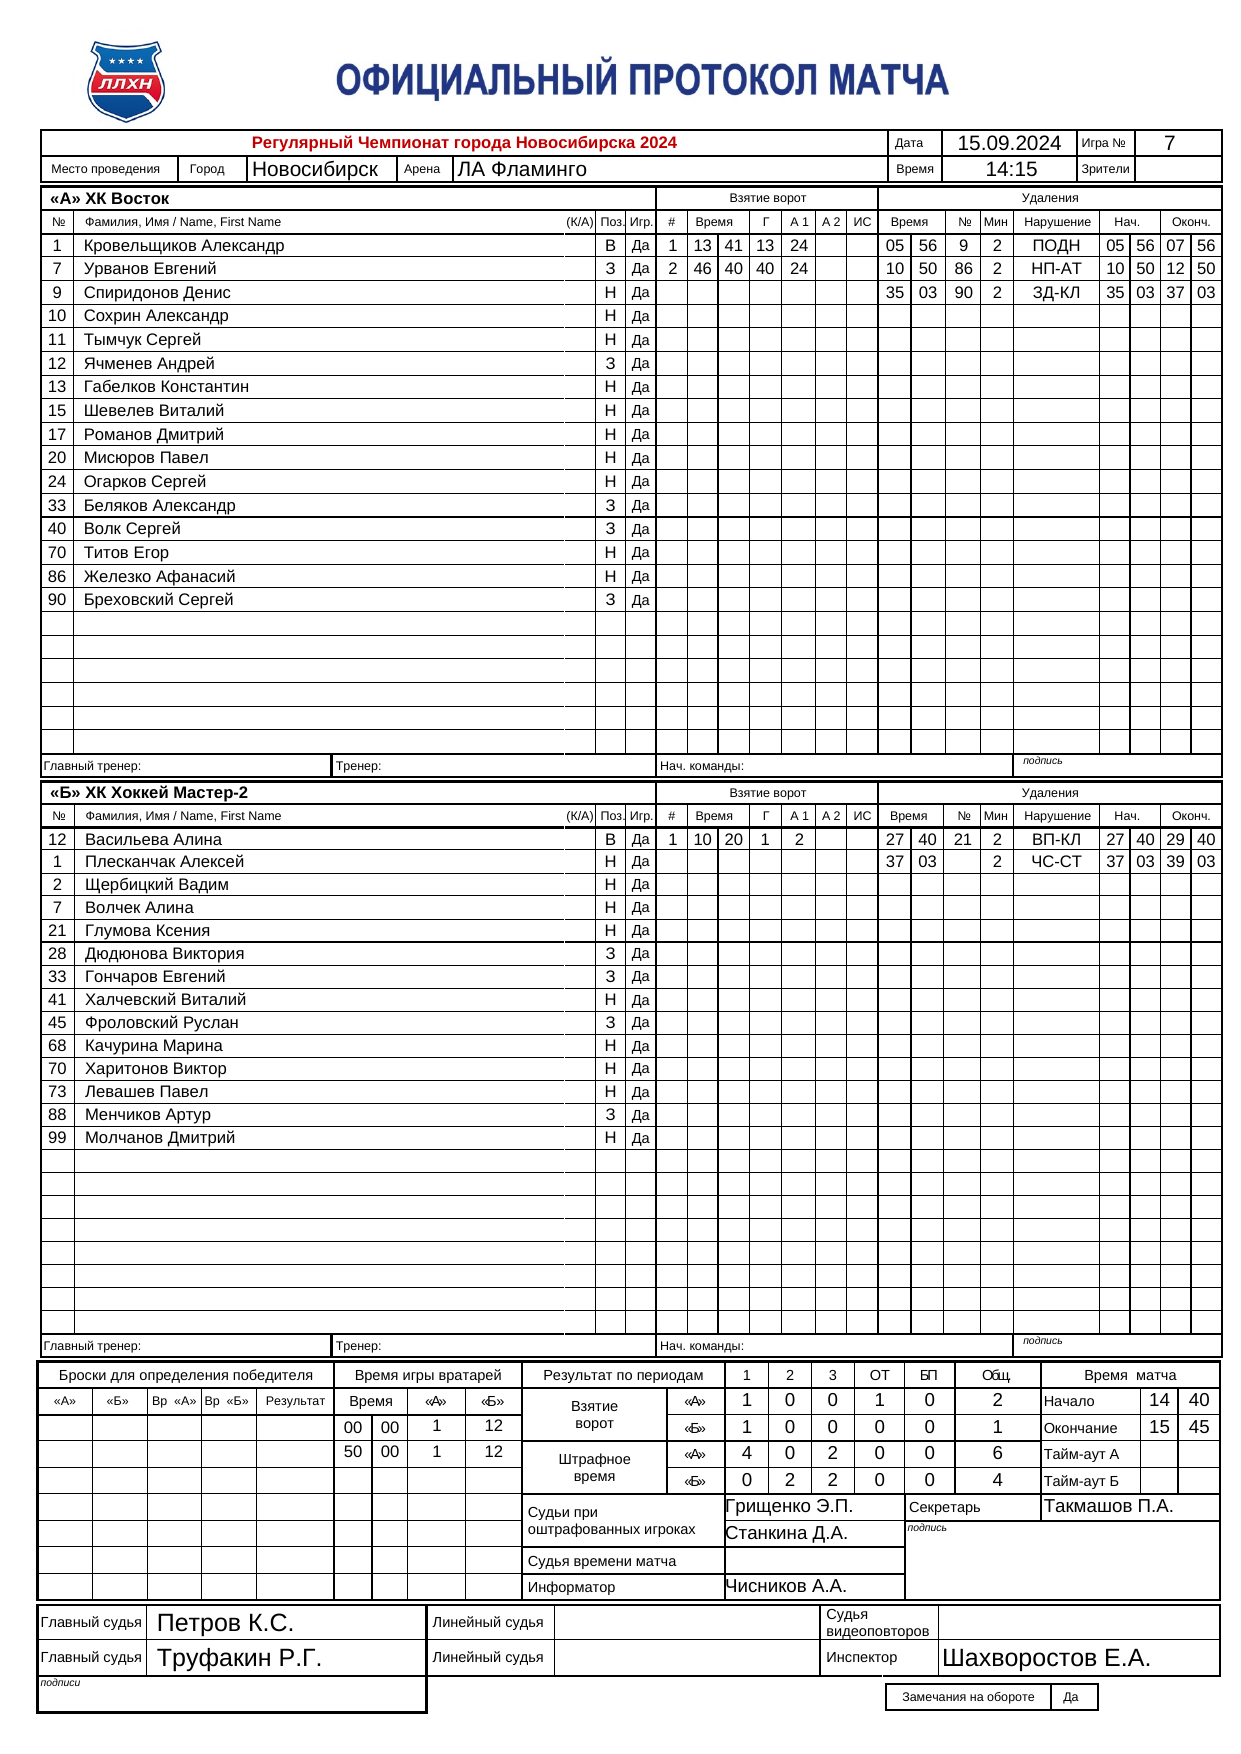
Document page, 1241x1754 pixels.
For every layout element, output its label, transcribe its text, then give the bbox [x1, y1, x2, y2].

table_cell [626, 1288, 655, 1310]
table_cell [847, 683, 877, 706]
table_cell [946, 376, 980, 398]
table_cell [719, 1127, 749, 1149]
table_cell Н [596, 446, 625, 469]
table_cell [750, 1288, 781, 1310]
table_cell [1014, 494, 1099, 516]
table_cell [148, 1468, 201, 1493]
table_cell [39, 1547, 92, 1573]
table_cell [1192, 565, 1221, 587]
table_cell Да [626, 423, 655, 445]
table_cell [981, 1081, 1013, 1103]
table_cell Город [179, 157, 246, 181]
table_cell [782, 966, 815, 987]
table_cell [879, 896, 910, 918]
table_cell 1 [408, 1416, 465, 1440]
table_cell [816, 1288, 846, 1310]
table_cell [1100, 659, 1129, 682]
table_cell [750, 966, 781, 987]
table_cell [782, 446, 815, 469]
table_cell Глумова Ксения [75, 920, 564, 941]
table_cell [750, 612, 781, 634]
table_cell [719, 588, 749, 611]
table_cell [912, 896, 943, 918]
table_cell [75, 1173, 564, 1195]
table_cell [847, 1058, 877, 1079]
table_cell [879, 1150, 910, 1172]
table_cell [1131, 636, 1160, 658]
table_cell [1014, 588, 1099, 611]
table_cell 35 [1100, 281, 1129, 303]
table_cell [202, 1494, 256, 1520]
table_cell Бреховский Сергей [74, 588, 564, 611]
table_cell [944, 1265, 980, 1287]
table_cell [1161, 683, 1190, 706]
table_cell [688, 707, 717, 729]
table_cell [719, 989, 749, 1011]
table_cell Судьи при оштрафованных игроках [523, 1495, 724, 1546]
table_cell 03 [912, 850, 943, 872]
table_cell Левашев Павел [75, 1081, 564, 1103]
table_header 3 [812, 1363, 854, 1387]
table_cell [750, 541, 781, 564]
table_cell Грищенко Э.П. [726, 1495, 904, 1520]
table_cell [1192, 1012, 1221, 1033]
table_cell [719, 352, 749, 374]
table_cell [939, 1606, 1219, 1639]
table_header Результат по периодам [523, 1363, 724, 1387]
table_cell [847, 1173, 877, 1195]
table_cell [565, 1081, 595, 1103]
table_cell [1014, 943, 1099, 964]
table_cell [1161, 1035, 1190, 1057]
table_cell Н [596, 920, 625, 941]
table_cell [626, 1265, 655, 1287]
table_cell З [596, 494, 625, 516]
table_cell [148, 1494, 201, 1520]
table_cell № [946, 211, 980, 233]
table_cell [719, 659, 749, 682]
table_cell [1100, 683, 1129, 706]
table_cell [981, 305, 1013, 327]
table_cell [847, 235, 877, 256]
table_cell [1131, 1035, 1160, 1057]
table_cell [1192, 966, 1221, 987]
table_cell [1161, 612, 1190, 634]
table_cell [688, 850, 717, 872]
table_cell [912, 1081, 943, 1103]
table_cell [816, 683, 846, 706]
table_cell [565, 1288, 595, 1310]
table_cell [912, 943, 943, 964]
table_cell 13 [688, 235, 717, 256]
table_cell [981, 494, 1013, 516]
table_cell [42, 1311, 74, 1333]
table_cell 39 [1161, 850, 1190, 872]
table_cell [1131, 659, 1160, 682]
table_cell [1014, 1104, 1099, 1126]
table_cell [981, 920, 1013, 941]
table_cell Молчанов Дмитрий [75, 1127, 564, 1149]
table_cell [719, 1104, 749, 1126]
table_header Взятие ворот [657, 188, 877, 209]
table_cell [565, 1311, 595, 1333]
table_header «Б» ХК Хоккей Мастер-2 [42, 783, 655, 803]
table_cell [466, 1494, 521, 1520]
table_cell [657, 352, 687, 374]
table_cell [42, 1219, 74, 1241]
table_cell [1014, 612, 1099, 634]
table_cell [1161, 399, 1190, 422]
table_cell [946, 423, 980, 445]
table_cell [782, 612, 815, 634]
table_cell [782, 659, 815, 682]
table_header Общ. [956, 1363, 1040, 1387]
table_cell [719, 446, 749, 469]
table_cell Вр «А» [148, 1389, 201, 1413]
table_cell [1100, 470, 1129, 493]
table_cell [782, 399, 815, 422]
table_cell [719, 966, 749, 987]
table_cell [657, 518, 687, 540]
table_cell [912, 1150, 943, 1172]
table_cell [1192, 730, 1221, 753]
table_cell [946, 541, 980, 564]
table_cell [879, 494, 910, 516]
table_cell Место проведения [42, 157, 177, 181]
table_cell Да [626, 943, 655, 964]
table_cell [750, 1311, 781, 1333]
table_cell [816, 850, 846, 872]
table_cell [1100, 399, 1129, 422]
table_cell [816, 1150, 846, 1172]
table_cell [257, 1416, 333, 1440]
table_cell [1100, 1081, 1129, 1103]
table_cell [1161, 1219, 1190, 1241]
table_cell [565, 612, 595, 634]
table_cell 2 [42, 874, 74, 895]
table_cell [1192, 328, 1221, 351]
table_cell [596, 1196, 625, 1218]
table_cell [657, 1012, 687, 1033]
table_cell 2 [812, 1468, 854, 1493]
table_cell [847, 659, 877, 682]
table_cell [912, 1265, 943, 1287]
table_cell [847, 305, 877, 327]
table_cell [39, 1441, 92, 1467]
table_cell 21 [944, 829, 980, 849]
table_cell [1161, 730, 1190, 753]
table_cell Такмашов П.А. [1042, 1495, 1219, 1520]
table_cell 50 [912, 257, 945, 280]
table_cell [565, 966, 595, 987]
table_cell [1100, 446, 1129, 469]
table_cell [688, 1058, 717, 1079]
table_cell 7 [42, 257, 73, 280]
table_cell [1192, 1173, 1221, 1195]
table_cell [719, 1196, 749, 1218]
table_cell [257, 1574, 333, 1599]
table_cell [981, 1196, 1013, 1218]
table_cell Новосибирск [248, 157, 396, 181]
table_cell [847, 399, 877, 422]
table_cell 15 [42, 399, 73, 422]
table_cell 2 [812, 1442, 854, 1467]
table_cell [93, 1494, 147, 1520]
table_cell [1131, 707, 1160, 729]
table_cell 20 [42, 446, 73, 469]
table_cell [719, 874, 749, 895]
table_cell подпись [906, 1522, 1219, 1599]
table_cell [565, 1219, 595, 1241]
table_cell № [944, 805, 980, 826]
table_cell Да [626, 352, 655, 374]
table_cell [1014, 920, 1099, 941]
table_cell [1100, 494, 1129, 516]
table_cell Н [596, 470, 625, 493]
table_cell [981, 1104, 1013, 1126]
table_cell Да [626, 1012, 655, 1033]
table_cell [688, 565, 717, 587]
table_cell [39, 1494, 92, 1520]
table_cell [879, 1081, 910, 1103]
table_cell [719, 1265, 749, 1287]
table_cell [981, 1288, 1013, 1310]
table_cell [657, 850, 687, 872]
table_cell [1100, 989, 1129, 1011]
table_cell 0 [855, 1468, 904, 1493]
table_cell [946, 328, 980, 351]
table_cell [1161, 1104, 1190, 1126]
table_cell [257, 1547, 333, 1573]
table_cell [847, 423, 877, 445]
table_cell [750, 874, 781, 895]
table_cell # [657, 805, 687, 826]
table_cell [565, 446, 595, 469]
table_cell [74, 707, 564, 729]
table_cell [719, 423, 749, 445]
table_cell [719, 1288, 749, 1310]
table_cell Тайм-аут Б [1042, 1468, 1140, 1493]
table_cell [946, 730, 980, 753]
table_cell [946, 470, 980, 493]
table_cell [657, 399, 687, 422]
table_cell [1014, 989, 1099, 1011]
table_cell 0 [905, 1468, 954, 1493]
table_cell 12 [466, 1441, 521, 1467]
table_cell [782, 352, 815, 374]
table_cell [750, 730, 781, 753]
table_cell Да [626, 874, 655, 895]
table_cell (К/А) [565, 805, 595, 826]
table_cell Да [626, 541, 655, 564]
table_cell [688, 494, 717, 516]
table_cell 24 [782, 235, 815, 256]
table_cell [596, 1288, 625, 1310]
table_cell [782, 565, 815, 587]
table_cell Тренер: [333, 1335, 655, 1356]
table_cell 0 [812, 1415, 854, 1440]
table_cell [719, 281, 749, 303]
table_cell [912, 1242, 943, 1264]
table_cell [657, 683, 687, 706]
table_cell [816, 943, 846, 964]
table_cell [1131, 1173, 1160, 1195]
table_cell [879, 966, 910, 987]
table_cell [74, 612, 564, 634]
table_cell [750, 470, 781, 493]
table_cell [816, 494, 846, 516]
table_cell Н [596, 281, 625, 303]
table_cell НП-АТ [1014, 257, 1099, 280]
table_cell [879, 874, 910, 895]
table_cell Вр «Б» [202, 1389, 256, 1413]
table_cell Нач. [1100, 805, 1160, 826]
table_cell [750, 1127, 781, 1149]
table_cell [466, 1468, 521, 1493]
table_cell [75, 1265, 564, 1287]
table_cell Менчиков Артур [75, 1104, 564, 1126]
table_cell [1161, 1127, 1190, 1149]
table_cell [1192, 659, 1221, 682]
table_cell [75, 1196, 564, 1218]
table_cell [565, 683, 595, 706]
table_cell Да [626, 470, 655, 493]
table_cell [879, 1219, 910, 1241]
table_cell [816, 1104, 846, 1126]
table_cell [1161, 943, 1190, 964]
table_cell Да [626, 494, 655, 516]
table_cell [944, 1219, 980, 1241]
table_cell [688, 328, 717, 351]
table_header Броски для определения победителя [39, 1363, 333, 1387]
table_cell 27 [1100, 829, 1129, 849]
table_cell [782, 305, 815, 327]
table_cell 10 [42, 305, 73, 327]
table_cell [750, 896, 781, 918]
table_cell [657, 1173, 687, 1195]
table_cell Игр. [626, 211, 655, 233]
table_cell [879, 612, 910, 634]
table_cell [688, 1288, 717, 1310]
table_cell [750, 636, 781, 658]
table_cell [750, 707, 781, 729]
table_cell Взятие ворот [523, 1389, 666, 1440]
table_cell [1131, 1242, 1160, 1264]
table_cell Г [750, 805, 781, 826]
table_cell [688, 470, 717, 493]
table_cell [879, 1104, 910, 1126]
table_cell Окончание [1042, 1415, 1140, 1440]
table_cell [657, 376, 687, 398]
table_cell [1131, 1150, 1160, 1172]
table_cell [42, 636, 73, 658]
table_cell 90 [946, 281, 980, 303]
table_cell [688, 636, 717, 658]
table_cell [879, 1173, 910, 1195]
table_cell 03 [1131, 281, 1160, 303]
table_cell [335, 1574, 371, 1599]
table_cell [816, 1058, 846, 1079]
table_cell [1161, 376, 1190, 398]
table_cell [719, 1150, 749, 1172]
table_cell 21 [42, 920, 74, 941]
table_cell [946, 612, 980, 634]
table_cell [75, 1150, 564, 1172]
table_cell [657, 1035, 687, 1057]
table_cell Н [596, 305, 625, 327]
table_cell [981, 989, 1013, 1011]
table_cell 33 [42, 494, 73, 516]
table_cell Линейный судья [428, 1606, 554, 1639]
table_cell «А» [408, 1389, 465, 1413]
table_cell [879, 683, 910, 706]
table_cell [1161, 352, 1190, 374]
table_cell 2 [769, 1468, 811, 1493]
table_cell ИС [847, 805, 877, 826]
table_cell [565, 518, 595, 540]
table_cell Петров К.С. [147, 1606, 425, 1639]
table_cell [596, 1150, 625, 1172]
table_cell [782, 730, 815, 753]
table_cell [1131, 1127, 1160, 1149]
table_cell 41 [719, 235, 749, 256]
table_cell [428, 1677, 882, 1711]
table_cell 13 [42, 376, 73, 398]
table_cell [750, 1196, 781, 1218]
table_cell [816, 565, 846, 587]
table_cell [1161, 446, 1190, 469]
table_cell 24 [42, 470, 73, 493]
table_cell [782, 896, 815, 918]
table_cell [750, 920, 781, 941]
table_header Замечания на обороте [887, 1685, 1050, 1709]
table_cell [816, 423, 846, 445]
table_cell [750, 565, 781, 587]
table_cell 37 [879, 850, 910, 872]
table_cell [1100, 1127, 1129, 1149]
table_cell [1099, 1682, 1220, 1711]
table_cell [981, 1127, 1013, 1149]
table_cell [816, 659, 846, 682]
table_cell [688, 943, 717, 964]
table_cell [1014, 1265, 1099, 1287]
table_cell [257, 1494, 333, 1520]
table_cell Халчевский Виталий [75, 989, 564, 1011]
table_cell [657, 1196, 687, 1218]
table_cell [750, 328, 781, 351]
table_cell [1136, 157, 1221, 181]
table_cell [1192, 874, 1221, 895]
picture [5, 28, 1179, 129]
table_cell 07 [1161, 235, 1190, 256]
table_cell Штрафное время [523, 1442, 666, 1493]
table_cell Результат [257, 1389, 333, 1413]
table_cell [879, 1265, 910, 1287]
table_cell [202, 1547, 256, 1573]
table_cell [1192, 470, 1221, 493]
table_cell [782, 1265, 815, 1287]
table_cell Н [596, 1081, 625, 1103]
table_cell [688, 1081, 717, 1103]
table_cell [981, 399, 1013, 422]
table_cell [1161, 1265, 1190, 1287]
table_header 15.09.2024 [943, 131, 1076, 155]
table_cell 86 [946, 257, 980, 280]
table_cell [466, 1521, 521, 1546]
table_cell З [596, 588, 625, 611]
table_cell [688, 659, 717, 682]
table_cell Н [596, 1035, 625, 1057]
table_cell [782, 1104, 815, 1126]
table_cell [879, 541, 910, 564]
table_cell [688, 399, 717, 422]
table_cell 1 [657, 235, 687, 256]
table_cell [719, 1058, 749, 1079]
table_cell 1 [956, 1415, 1040, 1440]
table_cell [1014, 874, 1099, 895]
table_cell (К/А) [565, 211, 595, 233]
table_cell [946, 518, 980, 540]
table_cell [42, 730, 73, 753]
table_cell [750, 850, 781, 872]
table_cell Да [626, 518, 655, 540]
table_cell [879, 518, 910, 540]
table_cell [1192, 1242, 1221, 1264]
table_cell Да [626, 1058, 655, 1079]
table_cell [1131, 565, 1160, 587]
table_cell Главный тренер: [42, 1335, 330, 1356]
table_cell [782, 376, 815, 398]
table_cell [688, 588, 717, 611]
table_cell [879, 470, 910, 493]
table_cell 9 [946, 235, 980, 256]
table_cell [719, 470, 749, 493]
table_cell [1100, 1311, 1129, 1333]
table_cell [981, 1219, 1013, 1241]
table_cell [946, 707, 980, 729]
table_cell Да [626, 235, 655, 256]
table_header Взятие ворот [657, 783, 877, 803]
table_cell [565, 920, 595, 941]
table_cell [657, 896, 687, 918]
table_cell [202, 1468, 256, 1493]
table_cell [847, 730, 877, 753]
table_cell 1 [750, 829, 781, 849]
table_cell [782, 423, 815, 445]
table_cell [688, 896, 717, 918]
table_cell [408, 1574, 465, 1599]
table_cell [565, 588, 595, 611]
table_cell Да [626, 829, 655, 849]
table_cell [816, 730, 846, 753]
table_cell 20 [719, 829, 749, 849]
table_cell [1014, 659, 1099, 682]
table_cell [688, 683, 717, 706]
table_cell 15 [1141, 1415, 1177, 1440]
table_cell [657, 707, 687, 729]
table_cell [782, 470, 815, 493]
table_cell [1131, 352, 1160, 374]
table_cell [981, 730, 1013, 753]
table_cell [816, 518, 846, 540]
table_cell [42, 659, 73, 682]
table_cell [782, 943, 815, 964]
table_cell Гончаров Евгений [75, 966, 564, 987]
table_cell [466, 1574, 521, 1599]
table_cell 05 [879, 235, 910, 256]
table_cell [1192, 423, 1221, 445]
table_cell [782, 683, 815, 706]
table_cell [1014, 966, 1099, 987]
table_cell [1192, 1288, 1221, 1310]
table_cell Да [626, 989, 655, 1011]
table_cell [1131, 423, 1160, 445]
table_cell [565, 281, 595, 303]
table_cell [42, 1173, 74, 1195]
table_cell [657, 1265, 687, 1287]
table_cell Нач. команды: [657, 1335, 1012, 1356]
table_cell [782, 1035, 815, 1057]
table_cell З [596, 1104, 625, 1126]
table_cell [981, 1035, 1013, 1057]
table_cell [657, 281, 687, 303]
table_cell 11 [42, 328, 73, 351]
table_cell 33 [42, 966, 74, 987]
table_cell [565, 541, 595, 564]
table_cell [847, 989, 877, 1011]
table_cell [847, 1104, 877, 1126]
table_cell [1100, 541, 1129, 564]
table_cell [1131, 1288, 1160, 1310]
table_cell [782, 1196, 815, 1218]
table_cell [912, 305, 945, 327]
table_cell 00 [373, 1441, 407, 1467]
table_cell А 1 [782, 211, 815, 233]
table_cell [596, 730, 625, 753]
table_cell [1161, 659, 1190, 682]
table_cell [912, 683, 945, 706]
table_cell [750, 659, 781, 682]
table_cell [1100, 352, 1129, 374]
table_cell [74, 659, 564, 682]
table_cell [782, 541, 815, 564]
table_cell [1192, 541, 1221, 564]
table_cell [847, 470, 877, 493]
table_cell [688, 281, 717, 303]
table_cell 00 [335, 1416, 371, 1440]
table_cell ИС [847, 211, 877, 233]
table_cell [719, 518, 749, 540]
table_cell [750, 1150, 781, 1172]
table_cell [565, 423, 595, 445]
table_cell 1 [408, 1441, 465, 1467]
table_cell [1131, 730, 1160, 753]
table_cell [1192, 1311, 1221, 1333]
table_cell [202, 1441, 256, 1467]
table_cell [981, 1311, 1013, 1333]
table_cell [847, 352, 877, 374]
table_cell [657, 565, 687, 587]
table_cell [750, 281, 781, 303]
table_cell Да [626, 565, 655, 587]
table_cell [657, 1150, 687, 1172]
table_cell 6 [956, 1442, 1040, 1467]
table_cell Харитонов Виктор [75, 1058, 564, 1079]
table_cell [596, 1311, 625, 1333]
table_cell [1192, 1219, 1221, 1241]
table_cell [981, 470, 1013, 493]
table_cell [719, 920, 749, 941]
table_cell [782, 588, 815, 611]
table_cell [626, 659, 655, 682]
table_cell [750, 352, 781, 374]
table_cell [879, 707, 910, 729]
table_cell [946, 494, 980, 516]
table_header БП [905, 1363, 954, 1387]
table_cell [847, 588, 877, 611]
table_cell [657, 659, 687, 682]
table_cell [816, 707, 846, 729]
table_cell [782, 1219, 815, 1241]
table_cell [202, 1574, 256, 1599]
table_header Удаления [879, 783, 1221, 803]
table_cell [565, 494, 595, 516]
table_cell [847, 1311, 877, 1333]
table_cell 90 [42, 588, 73, 611]
table_cell [257, 1468, 333, 1493]
table_cell [912, 966, 943, 987]
table_cell [1192, 636, 1221, 658]
table_cell [944, 1242, 980, 1264]
table_cell [596, 1173, 625, 1195]
table_cell [981, 541, 1013, 564]
table_cell [782, 1311, 815, 1333]
table_cell [1161, 470, 1190, 493]
table_cell 56 [1192, 235, 1221, 256]
table_cell [1014, 423, 1099, 445]
table_cell [1161, 305, 1190, 327]
table_cell Кровельщиков Александр [74, 235, 564, 256]
table_cell 45 [1179, 1415, 1219, 1440]
table_cell [719, 1012, 749, 1033]
table_cell Мин [981, 211, 1013, 233]
table_cell [202, 1521, 256, 1546]
table_cell [944, 920, 980, 941]
table_cell [1014, 730, 1099, 753]
table_cell [879, 1288, 910, 1310]
table_cell «Б» [668, 1468, 724, 1493]
table_cell [1192, 1081, 1221, 1103]
table_cell 40 [719, 257, 749, 280]
table_cell Оконч. [1161, 805, 1221, 826]
table_cell Да [626, 257, 655, 280]
table_cell [565, 1104, 595, 1126]
table_cell [847, 920, 877, 941]
table_cell [981, 1058, 1013, 1079]
table_cell [1141, 1441, 1177, 1467]
table_cell [565, 257, 595, 280]
table_cell [42, 683, 73, 706]
table_cell [719, 1219, 749, 1241]
table_cell Да [626, 376, 655, 398]
table_header Да [1052, 1685, 1097, 1709]
table_cell [596, 707, 625, 729]
table_cell Да [626, 281, 655, 303]
table_cell [1161, 1150, 1190, 1172]
table_cell [688, 920, 717, 941]
table_cell [912, 494, 945, 516]
table_cell Фамилия, Имя / Name, First Name [75, 805, 565, 826]
table_cell [1161, 1196, 1190, 1218]
table_cell [1014, 1311, 1099, 1333]
table_cell [782, 1058, 815, 1079]
table_cell [408, 1494, 465, 1520]
table_cell [912, 470, 945, 493]
table_cell [688, 1311, 717, 1333]
table_cell [1131, 896, 1160, 918]
table_cell [912, 1196, 943, 1218]
table_cell [1100, 943, 1129, 964]
table_cell Время [688, 211, 749, 233]
table_cell [565, 376, 595, 398]
table_cell «Б » [466, 1389, 521, 1413]
table_cell [981, 896, 1013, 918]
table_cell [1161, 328, 1190, 351]
table_cell [565, 1150, 595, 1172]
table_cell 40 [750, 257, 781, 280]
table_cell [944, 850, 980, 872]
table_cell [912, 1288, 943, 1310]
table_cell [719, 896, 749, 918]
table_cell ЛА Фламинго [454, 157, 887, 181]
table_cell [912, 1127, 943, 1149]
table_cell [750, 305, 781, 327]
table_cell [1161, 565, 1190, 587]
table_cell [1192, 943, 1221, 964]
table_cell [335, 1547, 371, 1573]
table_cell Оконч. [1161, 211, 1221, 233]
table_cell [1192, 1150, 1221, 1172]
table_cell 68 [42, 1035, 74, 1057]
table_cell [1179, 1441, 1219, 1467]
table_cell [944, 1127, 980, 1149]
table_cell [1014, 1081, 1099, 1103]
table_cell З [596, 943, 625, 964]
table_cell 29 [1161, 829, 1190, 849]
table_cell [847, 1219, 877, 1241]
table_cell [719, 494, 749, 516]
table_cell [946, 446, 980, 469]
table_cell [1131, 588, 1160, 611]
table_cell Щербицкий Вадим [75, 874, 564, 895]
table_cell [688, 874, 717, 895]
table_cell [565, 943, 595, 964]
table_header 1 [726, 1363, 768, 1387]
table_cell [847, 518, 877, 540]
table_cell [879, 328, 910, 351]
table_cell [1131, 1311, 1160, 1333]
table_cell [944, 1081, 980, 1103]
table_cell [93, 1547, 147, 1573]
table_cell [42, 612, 73, 634]
table_cell [688, 446, 717, 469]
table_cell [782, 494, 815, 516]
table_cell [1161, 989, 1190, 1011]
table_cell [816, 612, 846, 634]
table_header «А» ХК Восток [42, 188, 655, 209]
table_cell [626, 1242, 655, 1264]
table_cell «Б» [93, 1389, 147, 1413]
table_cell [1131, 305, 1160, 327]
table_cell [1192, 305, 1221, 327]
table_cell [1161, 1058, 1190, 1079]
table_cell 0 [769, 1415, 811, 1440]
table_cell [1161, 423, 1190, 445]
table_cell [1131, 966, 1160, 987]
table_cell [42, 707, 73, 729]
table_cell [408, 1468, 465, 1493]
table_cell [912, 989, 943, 1011]
table_cell [1161, 518, 1190, 540]
table_cell [1100, 707, 1129, 729]
table_cell [981, 659, 1013, 682]
table_cell [719, 683, 749, 706]
table_cell [657, 1242, 687, 1264]
table_cell [750, 399, 781, 422]
table_cell # [657, 211, 687, 233]
table_cell [565, 636, 595, 658]
table_cell [1100, 966, 1129, 987]
table_cell [657, 943, 687, 964]
table_cell [688, 966, 717, 987]
table_cell 86 [42, 565, 73, 587]
table_cell 0 [855, 1442, 904, 1467]
table_cell Н [596, 989, 625, 1011]
table_cell [657, 1288, 687, 1310]
table_cell [596, 1242, 625, 1264]
table_cell 1 [42, 235, 73, 256]
table_cell Тайм-аут А [1042, 1441, 1140, 1467]
table_cell Шевелев Виталий [74, 399, 564, 422]
table_cell 13 [750, 235, 781, 256]
table_cell [1161, 707, 1190, 729]
table_cell [1131, 920, 1160, 941]
table_cell [1014, 376, 1099, 398]
table_cell А 2 [816, 805, 846, 826]
table_cell [373, 1468, 407, 1493]
table_cell [719, 730, 749, 753]
table_cell [782, 707, 815, 729]
table_cell [1192, 399, 1221, 422]
table_cell [946, 565, 980, 587]
table_cell [782, 1150, 815, 1172]
table_cell [257, 1441, 333, 1467]
table_cell [816, 1035, 846, 1057]
table_cell Арена [398, 157, 452, 181]
table_cell [879, 1242, 910, 1264]
table_cell [1161, 920, 1190, 941]
table_cell [1192, 683, 1221, 706]
table_cell [879, 423, 910, 445]
table_cell [1192, 352, 1221, 374]
table_cell 10 [688, 829, 717, 849]
table_cell Тренер: [333, 755, 655, 776]
table_cell [626, 1150, 655, 1172]
table_cell [879, 352, 910, 374]
table_cell [750, 446, 781, 469]
table_cell [912, 874, 943, 895]
table_cell [1131, 376, 1160, 398]
table_cell [74, 683, 564, 706]
table_cell [93, 1416, 147, 1440]
table_cell [565, 1196, 595, 1218]
table_cell [1192, 1127, 1221, 1149]
table_cell 05 [1100, 235, 1129, 256]
table_cell [981, 565, 1013, 587]
table_cell 0 [726, 1468, 768, 1493]
table_cell 2 [657, 257, 687, 280]
table_cell [1192, 1196, 1221, 1218]
table_cell [373, 1574, 407, 1599]
table_cell [688, 352, 717, 374]
table_cell [879, 943, 910, 964]
table_cell Н [596, 328, 625, 351]
table_cell 70 [42, 1058, 74, 1079]
table_cell [981, 1173, 1013, 1195]
table_cell [782, 850, 815, 872]
table_cell [39, 1468, 92, 1493]
table_cell [42, 1196, 74, 1218]
table_cell [879, 588, 910, 611]
table_cell 1 [726, 1389, 768, 1413]
table_cell Огарков Сергей [74, 470, 564, 493]
table_cell [816, 352, 846, 374]
table_cell [944, 1150, 980, 1172]
table_cell [93, 1521, 147, 1546]
table_cell [1014, 1288, 1099, 1310]
table_cell [816, 1127, 846, 1149]
table_cell [688, 518, 717, 540]
table_cell [879, 376, 910, 398]
table_cell [782, 518, 815, 540]
table_cell [981, 423, 1013, 445]
table_cell 0 [769, 1389, 811, 1413]
table_cell [1131, 989, 1160, 1011]
table_cell [75, 1288, 564, 1310]
table_cell [847, 896, 877, 918]
table_cell [912, 707, 945, 729]
table_cell [565, 399, 595, 422]
table_cell [816, 1012, 846, 1033]
table_cell [657, 305, 687, 327]
table_cell З [596, 257, 625, 280]
table_cell [912, 730, 945, 753]
table_cell [847, 874, 877, 895]
table_cell [719, 850, 749, 872]
table_cell [847, 1242, 877, 1264]
table_cell [912, 659, 945, 682]
table_cell [847, 328, 877, 351]
table_cell [816, 920, 846, 941]
table_header Время игры вратарей [335, 1363, 521, 1387]
table_cell [657, 494, 687, 516]
table_cell [981, 683, 1013, 706]
table_cell [912, 1104, 943, 1126]
table_cell [148, 1416, 201, 1440]
table_cell [1014, 683, 1099, 706]
table_cell [750, 1219, 781, 1241]
table_cell [657, 1081, 687, 1103]
table_cell [688, 989, 717, 1011]
table_cell 41 [42, 989, 74, 1011]
table_cell [879, 989, 910, 1011]
table_cell 37 [1100, 850, 1129, 872]
table_cell [1192, 707, 1221, 729]
table_cell [847, 829, 877, 849]
table_cell [847, 1265, 877, 1287]
table_cell [408, 1547, 465, 1573]
table_cell [1100, 376, 1129, 398]
table_cell Н [596, 376, 625, 398]
table_cell [847, 281, 877, 303]
table_cell Инспектор [821, 1640, 938, 1675]
table_cell Мин [981, 805, 1013, 826]
table_cell [847, 1150, 877, 1172]
table_cell «А» [668, 1389, 724, 1413]
table_cell [1014, 565, 1099, 587]
table_cell Н [596, 541, 625, 564]
table_cell 56 [912, 235, 945, 256]
table_cell [626, 1219, 655, 1241]
table_cell [847, 446, 877, 469]
table_cell Н [596, 850, 625, 872]
table_cell [657, 730, 687, 753]
table_cell [912, 1035, 943, 1057]
table_cell 14 [1141, 1389, 1177, 1413]
table_cell [816, 399, 846, 422]
table_header Дата [889, 131, 941, 155]
table_cell 10 [1100, 257, 1129, 280]
table_cell [944, 989, 980, 1011]
table_cell ЗД-КЛ [1014, 281, 1099, 303]
table_cell [816, 588, 846, 611]
table_cell Да [626, 850, 655, 872]
table_cell Линейный судья [428, 1640, 554, 1675]
table_cell [946, 636, 980, 658]
table_cell [847, 1035, 877, 1057]
table_cell [912, 636, 945, 658]
table_cell Урванов Евгений [74, 257, 564, 280]
table_cell [946, 305, 980, 327]
table_cell [75, 1242, 564, 1264]
table_cell [1014, 1242, 1099, 1264]
table_cell Мисюров Павел [74, 446, 564, 469]
table_cell 40 [1179, 1389, 1219, 1413]
table_cell [912, 541, 945, 564]
table_cell Время [879, 805, 943, 826]
table_cell [847, 376, 877, 398]
table_cell [750, 423, 781, 445]
table_cell [782, 281, 815, 303]
table_cell [912, 565, 945, 587]
table_cell [782, 328, 815, 351]
table_cell Н [596, 399, 625, 422]
table_header Удаления [879, 188, 1221, 209]
table_cell [1131, 943, 1160, 964]
table_cell Информатор [523, 1575, 724, 1599]
table_cell [782, 1127, 815, 1149]
table_cell 40 [1192, 829, 1221, 849]
table_cell Тымчук Сергей [74, 328, 564, 351]
table_cell [981, 636, 1013, 658]
table_cell [1192, 920, 1221, 941]
table_header Время матча [1042, 1363, 1219, 1387]
table_cell [750, 1104, 781, 1126]
table_cell [981, 943, 1013, 964]
table_cell [816, 470, 846, 493]
table_cell [688, 1150, 717, 1172]
table_cell [335, 1494, 371, 1520]
table_cell [1161, 1311, 1190, 1333]
table_cell [1014, 305, 1099, 327]
table_cell [335, 1468, 371, 1493]
table_cell [750, 494, 781, 516]
table_cell [1100, 518, 1129, 540]
table_cell [981, 874, 1013, 895]
table_cell [1192, 588, 1221, 611]
table_cell [1192, 376, 1221, 398]
table_cell Ячменев Андрей [74, 352, 564, 374]
table_cell [816, 896, 846, 918]
table_cell [1161, 1288, 1190, 1310]
table_header 2 [769, 1363, 811, 1387]
table_cell [879, 1311, 910, 1333]
table_cell [879, 399, 910, 422]
table_cell Н [596, 874, 625, 895]
table_cell Плесканчак Алексей [75, 850, 564, 872]
table_cell Да [626, 966, 655, 987]
table_cell [1014, 352, 1099, 374]
table_cell [912, 518, 945, 540]
table_cell 1 [42, 850, 74, 872]
table_cell З [596, 352, 625, 374]
table_cell Да [626, 1035, 655, 1057]
table_cell [879, 1058, 910, 1079]
table_cell [847, 565, 877, 587]
table_cell [847, 494, 877, 516]
table_cell [688, 1104, 717, 1126]
table_cell [688, 1127, 717, 1149]
table_cell [1100, 636, 1129, 658]
table_cell [1131, 470, 1160, 493]
table_cell Да [626, 896, 655, 918]
table_cell 70 [42, 541, 73, 564]
table_cell Да [626, 1104, 655, 1126]
table_cell [981, 1265, 1013, 1287]
table_cell [944, 1104, 980, 1126]
table_cell [944, 943, 980, 964]
table_cell [816, 305, 846, 327]
table_cell Нач. команды: [657, 755, 1012, 776]
table_cell [657, 541, 687, 564]
table_cell [946, 399, 980, 422]
table_cell [719, 1081, 749, 1103]
table_cell [944, 1196, 980, 1218]
table_cell [981, 707, 1013, 729]
table_cell [565, 659, 595, 682]
table_cell [816, 1219, 846, 1241]
table_cell [944, 1058, 980, 1079]
table_cell [981, 612, 1013, 634]
table_cell [847, 1288, 877, 1310]
table_cell [373, 1547, 407, 1573]
table_cell [883, 1677, 1220, 1681]
table_cell [1131, 1265, 1160, 1287]
table_cell ПОДН [1014, 235, 1099, 256]
table_cell [1161, 541, 1190, 564]
table_cell 03 [912, 281, 945, 303]
table_cell А 1 [782, 805, 815, 826]
table_cell Н [596, 1127, 625, 1149]
table_cell [1131, 1081, 1160, 1103]
table_cell [555, 1606, 819, 1639]
table_cell [719, 707, 749, 729]
table_cell [750, 1058, 781, 1079]
table_cell [657, 1104, 687, 1126]
table_cell [750, 943, 781, 964]
table_cell [847, 612, 877, 634]
table_cell 4 [956, 1468, 1040, 1493]
table_cell [981, 328, 1013, 351]
table_cell [816, 376, 846, 398]
table_cell [657, 874, 687, 895]
table_cell 1 [657, 829, 687, 849]
table_cell 2 [956, 1389, 1040, 1413]
table_cell [1131, 541, 1160, 564]
table_cell 50 [1131, 257, 1160, 280]
table_cell [596, 636, 625, 658]
table_cell [42, 1242, 74, 1264]
table_cell [74, 636, 564, 658]
table_cell [912, 1311, 943, 1333]
table_cell [565, 565, 595, 587]
table_cell [912, 423, 945, 445]
table_cell [912, 399, 945, 422]
table_cell [1141, 1468, 1177, 1493]
table_cell [565, 730, 595, 753]
table_cell 88 [42, 1104, 74, 1126]
table_cell [1100, 1058, 1129, 1079]
table_cell [688, 730, 717, 753]
table_cell [782, 874, 815, 895]
table_cell [981, 352, 1013, 374]
table_cell [750, 1242, 781, 1264]
table_cell Начало [1042, 1389, 1140, 1413]
table_cell [782, 636, 815, 658]
table_cell [912, 376, 945, 398]
table_cell [688, 1035, 717, 1057]
table_cell [816, 328, 846, 351]
table_cell [1192, 1058, 1221, 1079]
table_cell Да [626, 328, 655, 351]
table_cell [1192, 1265, 1221, 1287]
table_cell [39, 1521, 92, 1546]
table_cell 1 [855, 1389, 904, 1413]
table_cell Главный тренер: [42, 755, 330, 776]
table_cell [148, 1547, 201, 1573]
table_cell [565, 1012, 595, 1033]
table_cell [42, 1265, 74, 1287]
table_cell [1100, 1196, 1129, 1218]
table_cell [1100, 730, 1129, 753]
table_cell [816, 1265, 846, 1287]
table_cell [1192, 612, 1221, 634]
table_cell [1161, 896, 1190, 918]
table_cell 2 [981, 850, 1013, 872]
table_cell [750, 1081, 781, 1103]
table_cell [1131, 518, 1160, 540]
table_cell [596, 659, 625, 682]
table_cell Главный судья [39, 1640, 146, 1675]
table_cell Зрители [1078, 157, 1134, 181]
table_cell [1161, 1242, 1190, 1264]
table_cell Секретарь [906, 1495, 1040, 1520]
table_cell [981, 518, 1013, 540]
table_cell Судья видеоповторов [821, 1606, 938, 1639]
table_cell 27 [879, 829, 910, 849]
table_cell [946, 659, 980, 682]
table_cell [816, 966, 846, 987]
table_cell [565, 1173, 595, 1195]
table_cell [148, 1521, 201, 1546]
table_cell [596, 1265, 625, 1287]
table_cell 0 [905, 1389, 954, 1413]
table_cell [75, 1219, 564, 1241]
table_cell [626, 612, 655, 634]
table_cell Да [626, 399, 655, 422]
table_cell [981, 1242, 1013, 1264]
table_cell [847, 1196, 877, 1218]
table_cell [466, 1547, 521, 1573]
table_cell [946, 352, 980, 374]
table_cell [879, 446, 910, 469]
table_cell 00 [373, 1416, 407, 1440]
table_cell подпись [1014, 755, 1221, 776]
table_cell [626, 730, 655, 753]
table_cell [1131, 1219, 1160, 1241]
table_cell 2 [981, 829, 1013, 849]
table_cell [879, 1012, 910, 1033]
table_cell 45 [42, 1012, 74, 1033]
table_cell [93, 1468, 147, 1493]
table_cell ЧС-СТ [1014, 850, 1099, 872]
table_cell [847, 636, 877, 658]
table_cell [750, 1173, 781, 1195]
table_cell «А» [668, 1442, 724, 1467]
table_cell подпись [1014, 1335, 1221, 1356]
table_cell [719, 376, 749, 398]
table_cell [726, 1548, 904, 1573]
table_cell [847, 943, 877, 964]
table_cell [39, 1574, 92, 1599]
table_cell 50 [1192, 257, 1221, 280]
table_cell [1161, 1012, 1190, 1033]
table_cell Поз. [596, 805, 625, 826]
table_cell [1192, 896, 1221, 918]
table_cell [688, 1196, 717, 1218]
table_cell [688, 1173, 717, 1195]
table_cell [1131, 612, 1160, 634]
table_cell 10 [879, 257, 910, 280]
table_cell [944, 966, 980, 987]
table_cell [879, 636, 910, 658]
table_cell [565, 1242, 595, 1264]
table_cell [657, 1219, 687, 1241]
table_cell [1014, 1173, 1099, 1195]
table_cell 1 [726, 1415, 768, 1440]
table_cell Беляков Александр [74, 494, 564, 516]
table_cell Нарушение [1014, 805, 1099, 826]
table_cell [816, 1173, 846, 1195]
table_header ОТ [855, 1363, 904, 1387]
table_cell Н [596, 565, 625, 587]
table_cell Фамилия, Имя / Name, First Name [74, 211, 565, 233]
table_cell [1100, 1288, 1129, 1310]
table_cell 35 [879, 281, 910, 303]
table_cell 73 [42, 1081, 74, 1103]
table_cell [912, 920, 943, 941]
table_cell [1014, 399, 1099, 422]
table_cell «Б» [668, 1415, 724, 1440]
table_cell [750, 1035, 781, 1057]
table_cell [847, 1012, 877, 1033]
table_cell Н [596, 1058, 625, 1079]
table_cell З [596, 1012, 625, 1033]
table_cell [816, 989, 846, 1011]
table_cell Н [596, 896, 625, 918]
table_cell Дюдюнова Виктория [75, 943, 564, 964]
table_cell [879, 1127, 910, 1149]
table_cell З [596, 966, 625, 987]
table_cell [626, 683, 655, 706]
table_cell [1014, 636, 1099, 658]
table_cell [816, 829, 846, 849]
table_cell [816, 874, 846, 895]
table_cell [719, 943, 749, 964]
table_cell [912, 1012, 943, 1033]
table_cell [596, 612, 625, 634]
table_cell [944, 1311, 980, 1333]
table_cell [555, 1640, 819, 1675]
table_cell [565, 328, 595, 351]
table_cell [1131, 1012, 1160, 1033]
table_cell В [596, 235, 625, 256]
table_cell [719, 305, 749, 327]
table_cell 12 [42, 352, 73, 374]
table_cell [1100, 1219, 1129, 1241]
table_cell Н [596, 423, 625, 445]
table_cell [719, 1035, 749, 1057]
table_cell № [42, 211, 73, 233]
table_cell [879, 1035, 910, 1057]
table_cell [847, 966, 877, 987]
table_cell 37 [1161, 281, 1190, 303]
table_cell [1100, 1150, 1129, 1172]
table_cell [879, 920, 910, 941]
table_cell [944, 1173, 980, 1195]
table_cell [1161, 494, 1190, 516]
table_cell [1100, 1035, 1129, 1057]
table_cell [944, 896, 980, 918]
table_cell [750, 518, 781, 540]
table_cell [1131, 1104, 1160, 1126]
table_cell [782, 1081, 815, 1103]
table_cell 14:15 [943, 157, 1076, 181]
table_cell З [596, 518, 625, 540]
table_cell [782, 1173, 815, 1195]
table_cell [657, 920, 687, 941]
table_cell «А» [39, 1389, 92, 1413]
table_cell 03 [1131, 850, 1160, 872]
table_cell подписи [39, 1677, 425, 1711]
table_header Игра № [1078, 131, 1134, 155]
table_cell [75, 1311, 564, 1333]
table_cell [1161, 874, 1190, 895]
table_cell 12 [466, 1416, 521, 1440]
table_cell [816, 446, 846, 469]
table_cell [1192, 989, 1221, 1011]
table_cell [1131, 399, 1160, 422]
table_cell [847, 707, 877, 729]
table_cell [1161, 966, 1190, 987]
table_cell 40 [1131, 829, 1160, 849]
table_cell [1100, 1012, 1129, 1033]
table_cell [1100, 896, 1129, 918]
table_cell 12 [42, 829, 74, 849]
table_cell [1179, 1468, 1219, 1493]
table_cell [816, 235, 846, 256]
table_cell [946, 588, 980, 611]
table_cell [657, 1127, 687, 1149]
table_cell [1014, 1127, 1099, 1149]
table_cell [1014, 707, 1099, 729]
table_cell [750, 683, 781, 706]
table_cell [1100, 1242, 1129, 1264]
table_cell Станкина Д.А. [726, 1521, 904, 1546]
table_cell Да [626, 446, 655, 469]
table_cell [565, 305, 595, 327]
table_cell [1100, 328, 1129, 351]
table_cell 2 [782, 829, 815, 849]
table_cell 0 [812, 1389, 854, 1413]
table_cell [148, 1441, 201, 1467]
table_cell [1131, 494, 1160, 516]
table_cell [750, 1012, 781, 1033]
table_cell [1100, 305, 1129, 327]
table_cell В [596, 829, 625, 849]
table_cell [596, 683, 625, 706]
table_cell 7 [42, 896, 74, 918]
table_cell [626, 1311, 655, 1333]
table_cell [1131, 683, 1160, 706]
table_cell [1192, 518, 1221, 540]
table_cell [847, 850, 877, 872]
table_cell [816, 1311, 846, 1333]
table_cell Романов Дмитрий [74, 423, 564, 445]
table_cell [688, 376, 717, 398]
table_cell [1014, 1058, 1099, 1079]
table_cell [565, 989, 595, 1011]
table_cell [565, 1035, 595, 1057]
table_cell [816, 541, 846, 564]
table_cell 2 [981, 281, 1013, 303]
table_cell [1131, 328, 1160, 351]
table_cell [847, 1081, 877, 1103]
table_cell [981, 588, 1013, 611]
table_cell [1014, 1012, 1099, 1033]
table_cell Шахворостов Е.А. [939, 1640, 1219, 1675]
table_cell [750, 989, 781, 1011]
table_cell [565, 850, 595, 872]
table_cell [981, 1012, 1013, 1033]
table_cell [565, 1058, 595, 1079]
table_cell Время [889, 157, 941, 181]
table_cell [1014, 518, 1099, 540]
table_cell [93, 1574, 147, 1599]
table_cell [1100, 1265, 1129, 1287]
table_cell 9 [42, 281, 73, 303]
table_cell Время [688, 805, 749, 826]
table_cell [626, 636, 655, 658]
table_cell [912, 446, 945, 469]
table_cell Спиридонов Денис [74, 281, 564, 303]
table_cell Да [626, 920, 655, 941]
table_cell [981, 446, 1013, 469]
table_cell 2 [981, 235, 1013, 256]
table_cell [816, 281, 846, 303]
table_cell А 2 [816, 211, 846, 233]
table_cell 4 [726, 1442, 768, 1467]
table_cell [816, 636, 846, 658]
table_header Регулярный Чемпионат города Новосибирска 2024 [42, 131, 887, 155]
table_cell [1100, 588, 1129, 611]
table_cell [1192, 494, 1221, 516]
table_cell [782, 1012, 815, 1033]
table_cell [42, 1150, 74, 1172]
table_cell [1161, 1081, 1190, 1103]
table_cell [816, 1081, 846, 1103]
table_cell 46 [688, 257, 717, 280]
table_cell [1100, 874, 1129, 895]
table_cell [1100, 612, 1129, 634]
table_cell [912, 1058, 943, 1079]
table_cell [657, 989, 687, 1011]
table_cell [1100, 1173, 1129, 1195]
table_cell [565, 352, 595, 374]
table_cell [750, 1265, 781, 1287]
table_cell [626, 707, 655, 729]
table_cell [1014, 1219, 1099, 1241]
table_cell [879, 565, 910, 587]
table_cell [816, 1196, 846, 1218]
table_cell [565, 470, 595, 493]
table_cell [1100, 423, 1129, 445]
table_cell [373, 1494, 407, 1520]
table_cell [719, 1173, 749, 1195]
table_cell Титов Егор [74, 541, 564, 564]
table_cell [565, 1127, 595, 1149]
table_cell Г [750, 211, 781, 233]
table_cell [1014, 541, 1099, 564]
table_cell ВП-КЛ [1014, 829, 1099, 849]
table_cell [912, 328, 945, 351]
table_cell 12 [1161, 257, 1190, 280]
table_cell [688, 1242, 717, 1264]
table_cell [981, 966, 1013, 987]
table_cell 56 [1131, 235, 1160, 256]
table_cell [782, 1242, 815, 1264]
table_cell [816, 257, 846, 280]
table_cell [1131, 446, 1160, 469]
table_cell [816, 1242, 846, 1264]
table_cell [719, 1311, 749, 1333]
table_cell Главный судья [39, 1606, 146, 1639]
table_cell [981, 1150, 1013, 1172]
table_cell [565, 829, 595, 849]
table_cell [1192, 1104, 1221, 1126]
table_cell 2 [981, 257, 1013, 280]
table_cell [719, 565, 749, 587]
table_cell [688, 612, 717, 634]
table_cell [626, 1196, 655, 1218]
table_cell [944, 1012, 980, 1033]
table_cell [657, 636, 687, 658]
table_cell [1014, 1150, 1099, 1172]
table_cell [1131, 1196, 1160, 1218]
table_cell [719, 328, 749, 351]
table_cell [879, 305, 910, 327]
table_cell [657, 588, 687, 611]
table_cell [719, 636, 749, 658]
table_cell [879, 1196, 910, 1218]
table_cell [93, 1441, 147, 1467]
table_cell Да [626, 588, 655, 611]
table_cell [879, 730, 910, 753]
table_cell [1100, 920, 1129, 941]
table_cell [1014, 1196, 1099, 1218]
table_cell [912, 588, 945, 611]
table_cell [565, 1265, 595, 1287]
table_cell Игр. [626, 805, 655, 826]
table_cell [657, 446, 687, 469]
table_cell [657, 1058, 687, 1079]
table_cell Фроловский Руслан [75, 1012, 564, 1033]
table_cell [944, 1035, 980, 1057]
table_cell Чисников А.А. [726, 1575, 904, 1599]
table_cell [879, 659, 910, 682]
table_cell [202, 1416, 256, 1440]
table_cell [1131, 1058, 1160, 1079]
table_cell [1192, 1035, 1221, 1057]
table_cell 40 [42, 518, 73, 540]
table_cell Время [879, 211, 945, 233]
table_cell [657, 1311, 687, 1333]
table_cell Качурина Марина [75, 1035, 564, 1057]
table_cell [946, 683, 980, 706]
table_cell [719, 1242, 749, 1264]
table_cell [626, 1173, 655, 1195]
table_cell [944, 874, 980, 895]
table_cell Васильева Алина [75, 829, 564, 849]
table_cell [719, 399, 749, 422]
table_cell [1192, 446, 1221, 469]
table_cell Судья времени матча [523, 1548, 724, 1573]
table_cell [688, 1219, 717, 1241]
table_cell [657, 966, 687, 987]
table_cell Да [626, 1127, 655, 1149]
table_cell [657, 612, 687, 634]
table_cell [657, 328, 687, 351]
table_cell [912, 1219, 943, 1241]
table_cell 0 [905, 1415, 954, 1440]
table_cell [782, 989, 815, 1011]
table_cell [1014, 446, 1099, 469]
table_cell 99 [42, 1127, 74, 1149]
table_cell 0 [905, 1442, 954, 1467]
table_cell [912, 352, 945, 374]
table_cell [148, 1574, 201, 1599]
table_cell 03 [1192, 281, 1221, 303]
table_cell [847, 257, 877, 280]
table_cell [750, 376, 781, 398]
table_cell 50 [335, 1441, 371, 1467]
table_cell Сохрин Александр [74, 305, 564, 327]
table_cell № [42, 805, 74, 826]
table_cell [719, 541, 749, 564]
table_cell [688, 305, 717, 327]
table_cell [1014, 470, 1099, 493]
table_cell Время [335, 1389, 407, 1413]
table_cell Поз. [596, 211, 625, 233]
table_cell [1131, 874, 1160, 895]
table_cell [1161, 636, 1190, 658]
table_cell [847, 1127, 877, 1149]
table_header 7 [1136, 131, 1221, 155]
table_cell Габелков Константин [74, 376, 564, 398]
table_cell [847, 541, 877, 564]
table_cell [1014, 1035, 1099, 1057]
table_cell 0 [855, 1415, 904, 1440]
table_cell [912, 612, 945, 634]
table_cell [912, 1173, 943, 1195]
table_cell [657, 423, 687, 445]
table_cell [565, 235, 595, 256]
table_cell Железко Афанасий [74, 565, 564, 587]
table_cell [373, 1521, 407, 1546]
table_cell [565, 896, 595, 918]
table_cell [565, 707, 595, 729]
table_cell Да [626, 1081, 655, 1103]
table_cell [1100, 1104, 1129, 1126]
table_cell [335, 1521, 371, 1546]
table_cell [782, 1288, 815, 1310]
table_cell [944, 1288, 980, 1310]
table_cell [719, 612, 749, 634]
table_cell Волк Сергей [74, 518, 564, 540]
table_cell Труфакин Р.Г. [147, 1640, 425, 1675]
table_cell [42, 1288, 74, 1310]
table_cell [657, 470, 687, 493]
table_cell [1014, 896, 1099, 918]
table_cell Нарушение [1014, 211, 1099, 233]
table_cell [782, 920, 815, 941]
table_cell 28 [42, 943, 74, 964]
table_cell [1161, 1173, 1190, 1195]
table_cell 0 [769, 1442, 811, 1467]
table_cell [565, 874, 595, 895]
table_cell [1100, 565, 1129, 587]
table_cell 24 [782, 257, 815, 280]
table_cell [408, 1521, 465, 1546]
table_cell [596, 1219, 625, 1241]
table_cell [688, 423, 717, 445]
table_cell [981, 376, 1013, 398]
table_cell Волчек Алина [75, 896, 564, 918]
table_cell [1014, 328, 1099, 351]
table_cell [750, 588, 781, 611]
table_cell [74, 730, 564, 753]
table_cell [688, 541, 717, 564]
table_cell 03 [1192, 850, 1221, 872]
table_cell Да [626, 305, 655, 327]
table_cell 40 [912, 829, 943, 849]
table_cell [688, 1265, 717, 1287]
table_cell [39, 1416, 92, 1440]
table_cell Нач. [1100, 211, 1160, 233]
table_cell 17 [42, 423, 73, 445]
table_cell [1161, 588, 1190, 611]
table_cell [688, 1012, 717, 1033]
table_cell [257, 1521, 333, 1546]
